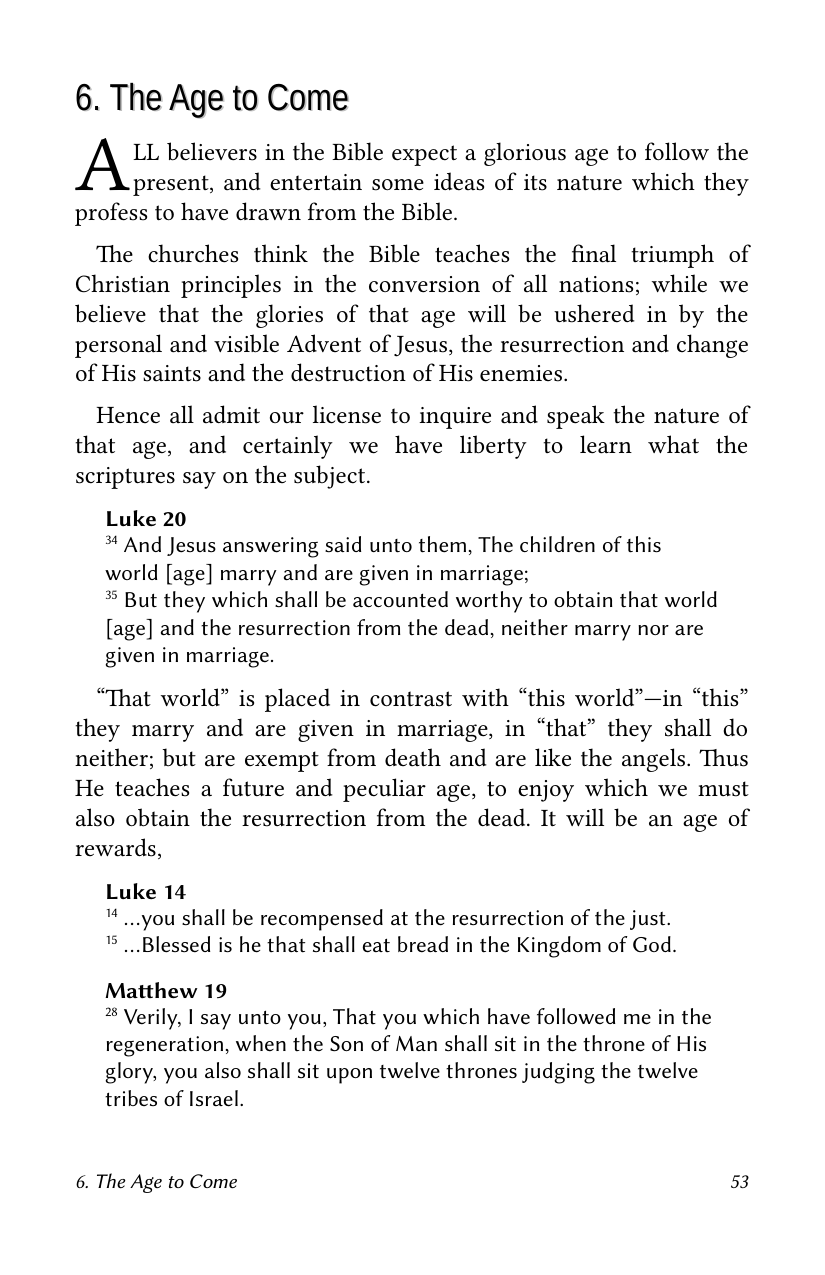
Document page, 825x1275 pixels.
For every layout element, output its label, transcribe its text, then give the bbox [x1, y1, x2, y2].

text Hence all admit our license to inquire and speak the nature of that age, and certainly we have liberty to learn what the scriptures say on the subject. [75, 401, 750, 490]
title The Age to Come [75, 75, 750, 118]
text 35 But they which shall be accounted worthy to obtain that world [age] and the resurrection from the dead, neither marry nor are given in marriage. [105, 587, 720, 668]
text Luke 14 [105, 879, 750, 905]
text ALL believers in the Bible expect a glorious age to follow the present, and entertain some ideas of its nature which they profess to have drawn from the Bible. [75, 138, 750, 226]
text Matthew 19 [105, 977, 750, 1004]
text Luke 20 [105, 506, 750, 532]
text 28 Verily, I say unto you, That you which have followed me in the regeneration, when the Son of Man shall sit in the throne of His glory, you also shall sit upon twelve thrones judging the twelve tribes of Israel. [105, 1004, 720, 1112]
text 15 ...Blessed is he that shall eat bread in the Kingdom of God. [105, 932, 720, 958]
text 14 ...you shall be recompensed at the resurrection of the just. [105, 905, 720, 931]
text 34 And Jesus answering said unto them, The children of this world [age] marry and are given in marriage; [105, 532, 720, 586]
text “That world” is placed in contrast with “this world”—in “this” they marry and are given in marriage, in “that” they shall do neither; but are exempt from death and are like the angels. Thus He teaches a future and peculiar age, to enjoy which we must also obtain the resurrection from the dead. It will be an age of rewards, [75, 684, 750, 862]
text The churches think the Bible teaches the final triumph of Christian principles in the conversion of all nations; while we believe that the glories of that age will be ushered in by the personal and visible Advent of Jesus, the resurrection and change of His saints and the destruction of His enemies. [75, 240, 750, 388]
